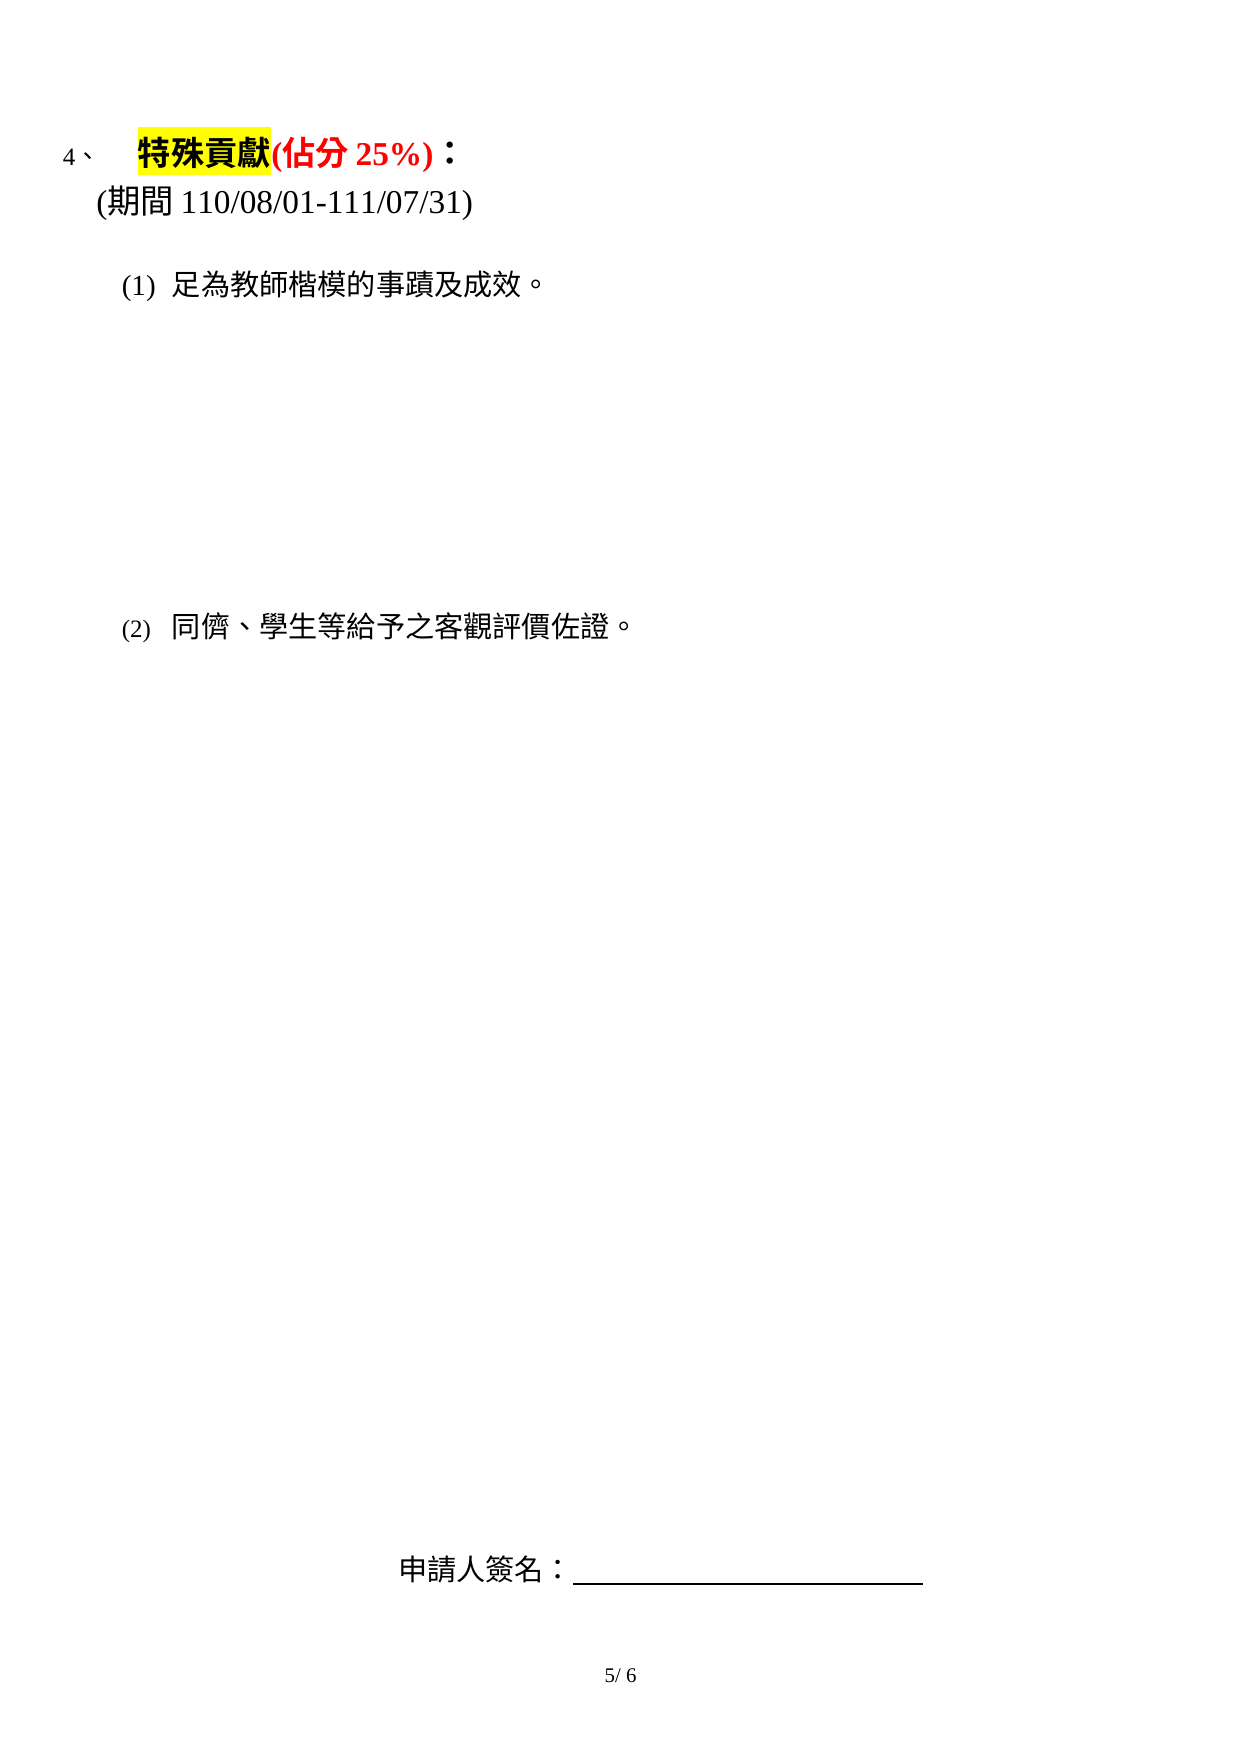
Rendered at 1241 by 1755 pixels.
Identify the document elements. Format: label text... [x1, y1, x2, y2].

list 特殊貢獻(佔分25%)： [63, 127, 1178, 175]
list 同儕、學生等給予之客觀評價佐證。 [122, 604, 1178, 646]
text (期間110/08/01-111/07/31) [63, 175, 1178, 223]
list 足為教師楷模的事蹟及成效。 [122, 262, 1178, 304]
text 申請人簽名： [63, 1546, 1178, 1589]
